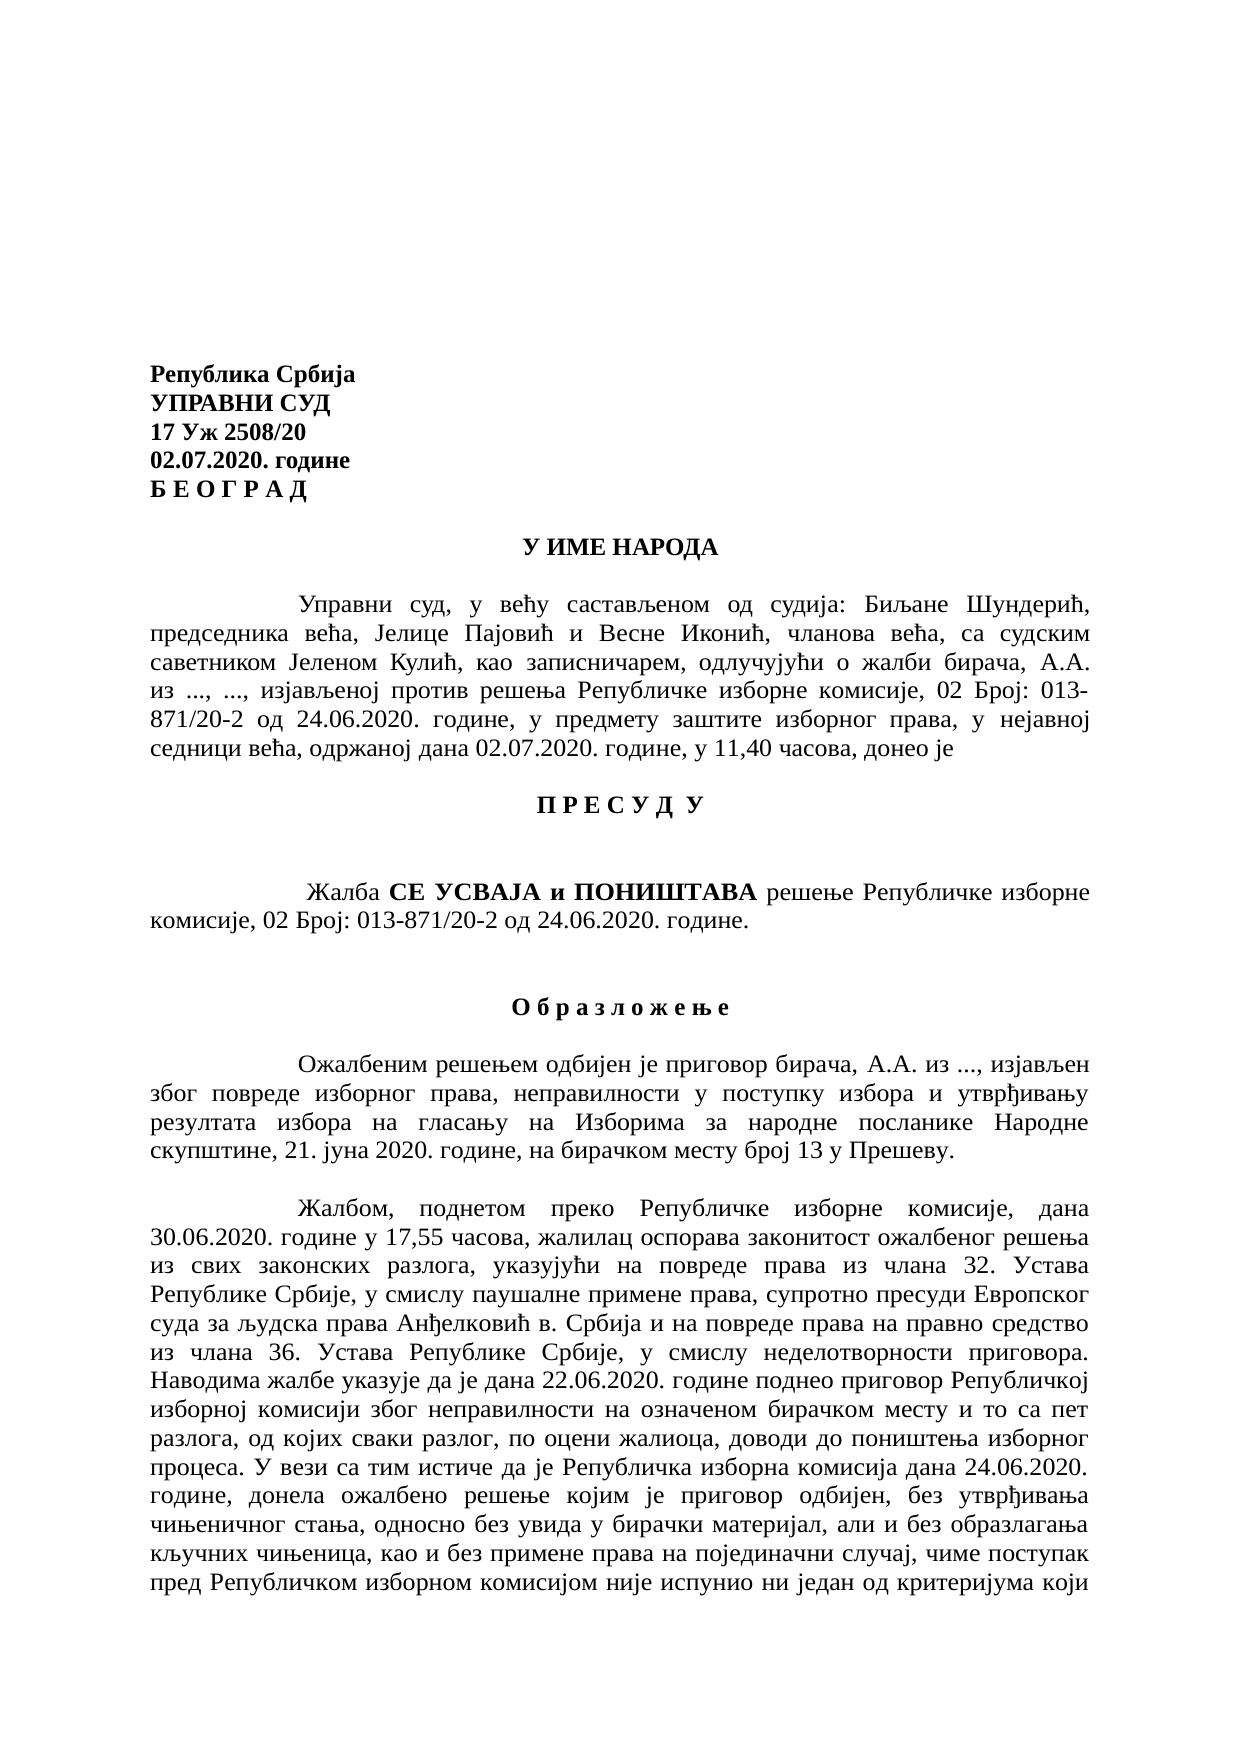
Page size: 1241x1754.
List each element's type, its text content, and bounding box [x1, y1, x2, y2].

text Ожалбеним решењем одбијен је приговор бирача, А.А. из ..., изјављен због повреде изборног права, неправилности у поступку избора и утврђивању резултата избора на гласању на Изборима за народне посланике Народне скупштине, 21. јуна 2020. године, на бирачком месту број 13 у Прешеву. [150, 1049, 1090, 1164]
text П Р Е С У Д У [150, 790, 1090, 819]
text Управни суд, у већу састављеном од судија: Биљане Шундерић, председника већа, Јелице Пајовић и Весне Иконић, чланова већа, са судским саветником Јеленом Кулић, као записничарем, одлучујући о жалби бирача, А.А. из ..., ..., изјављеној против решења Републичке изборне комисије, 02 Број: 013-871/20-2 од 24.06.2020. године, у предмету заштите изборног права, у нејавној седници већа, одржаној дана 02.07.2020. године, у 11,40 часова, донео је [150, 589, 1090, 762]
text У ИМЕ НАРОДА [150, 532, 1090, 560]
text УПРАВНИ СУД [150, 388, 1090, 417]
text 02.07.2020. године [150, 445, 1090, 474]
text Република Србија [150, 148, 1090, 388]
text Жалбом, поднетом преко Републичке изборне комисије, дана 30.06.2020. године у 17,55 часова, жалилац оспорава законитост ожалбеног решења из свих законских разлога, указујући на повреде права из члана 32. Устава Републике Србије, у смислу паушалне примене права, супротно пресуди Европског суда за људска права Анђелковић в. Србија и на повреде права на правно средство из члана 36. Устава Републике Србије, у смислу неделотворности приговора. Наводима жалбе указује да је дана 22.06.2020. године поднео приговор Републичкој изборној комисији због неправилности на означеном бирачком месту и то са пет разлога, од којих сваки разлог, по оцени жалиоца, доводи до поништења изборног процеса. У вези са тим истиче да је Републичка изборна комисија дана 24.06.2020. године, донела ожалбено решење којим је приговор одбијен, без утврђивања чињеничног стања, односно без увида у бирачки материјал, али и без образлагања кључних чињеница, као и без примене права на појединачни случај, чиме поступак пред Републичком изборном комисијом није испунио ни један од критеријума који [150, 1193, 1090, 1595]
text О б р а з л о ж е њ е [150, 992, 1090, 1020]
text Б Е О Г Р А Д [150, 474, 1090, 503]
text Жалба СЕ УСВАЈА и ПОНИШТАВА решење Републичке изборне комисије, 02 Број: 013-871/20-2 од 24.06.2020. године. [150, 877, 1090, 934]
text 17 Уж 2508/20 [150, 417, 1090, 445]
